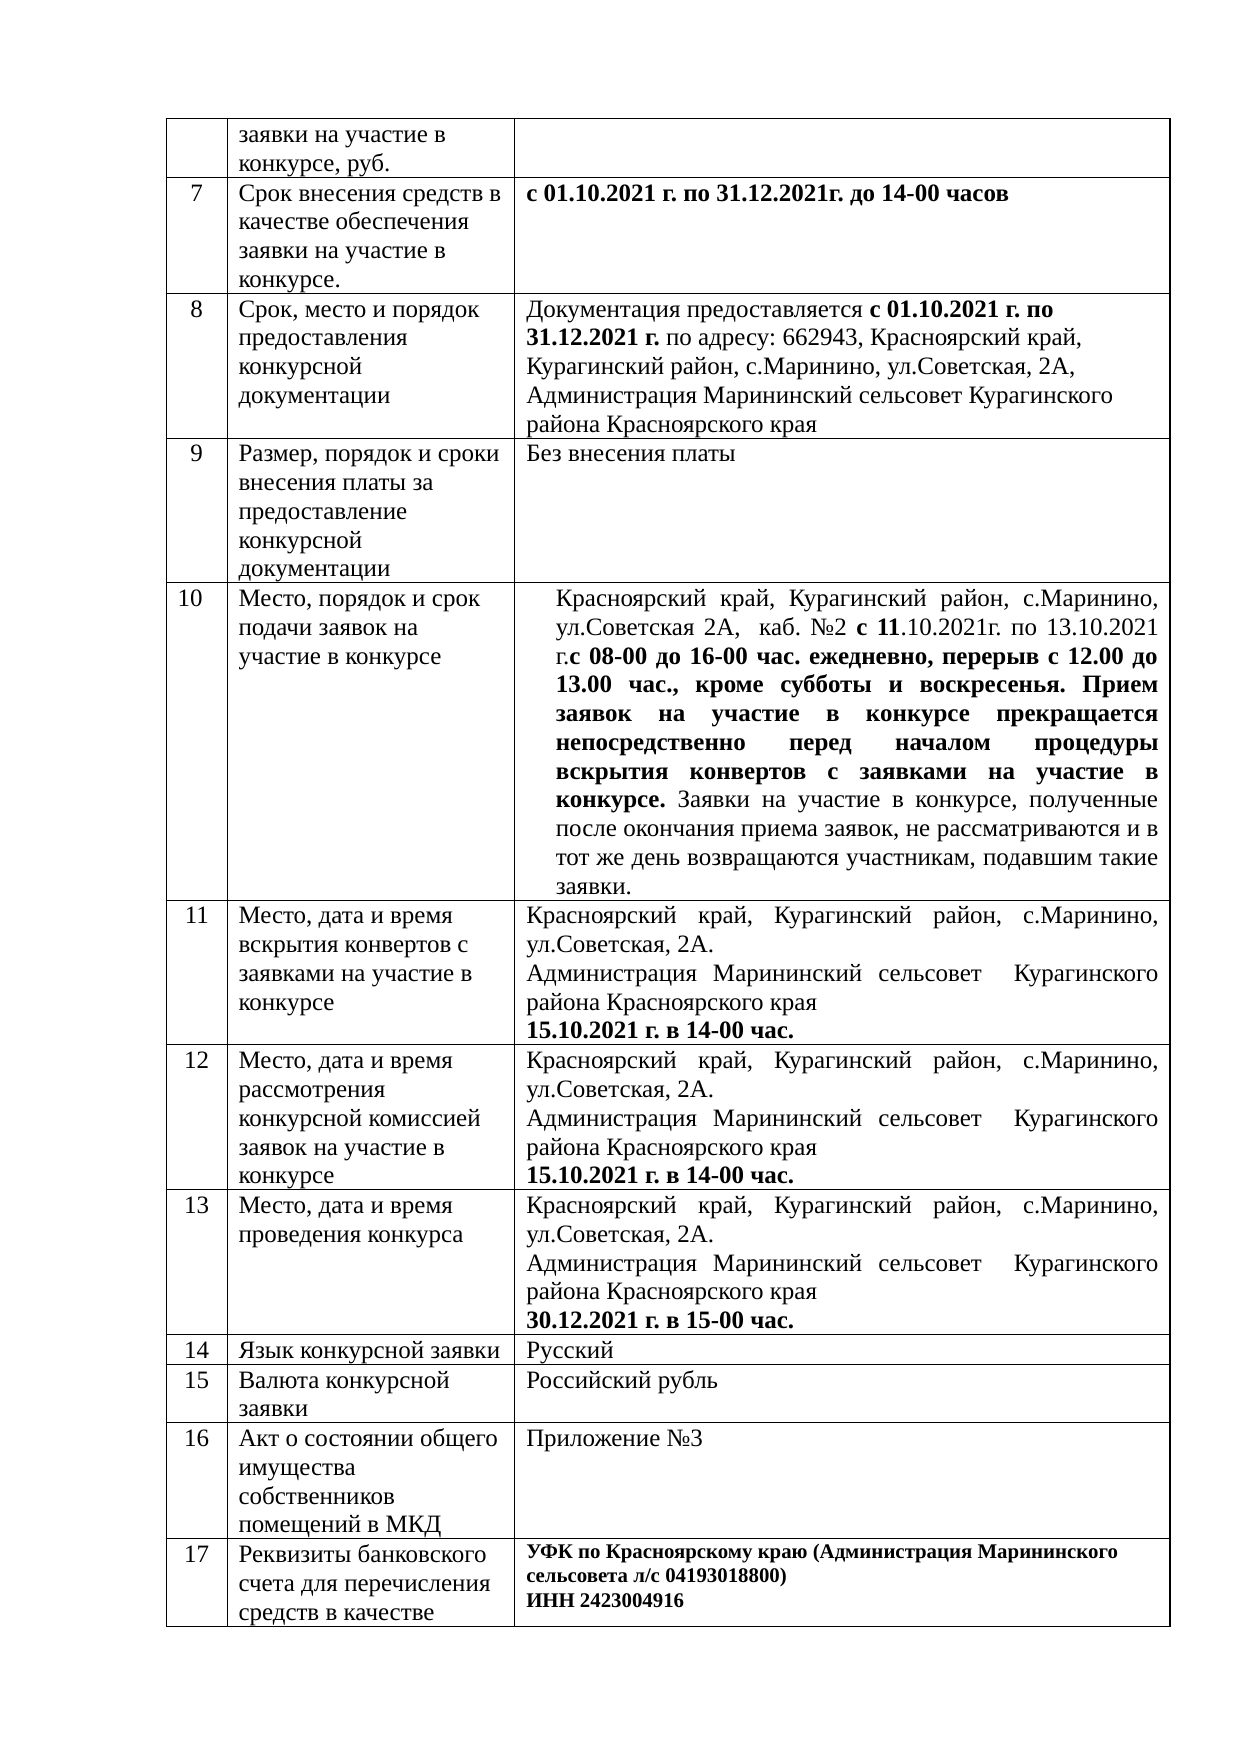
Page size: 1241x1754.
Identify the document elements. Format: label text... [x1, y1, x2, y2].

table_cell Русский [515, 1335, 1169, 1364]
table_cell [167, 119, 227, 177]
table_cell Акт о состоянии общего имущества собственников помещений в МКД [228, 1423, 514, 1538]
table_cell 15 [167, 1365, 227, 1422]
table_cell 8 [167, 294, 227, 437]
table_cell Реквизиты банковского счета для перечисления средств в качестве [228, 1539, 514, 1626]
table_cell Место, порядок и срок подачи заявок на участие в конкурсе [228, 583, 514, 899]
table_cell 10 [167, 583, 227, 899]
table_cell Красноярский край, Курагинский район, с.Маринино, ул.Советская, 2А. Администрация Марининский сельсовет Курагинского района Красноярского края 15.10.2021 г. в 14-00 час. [515, 901, 1169, 1044]
table_cell Красноярский край, Курагинский район, с.Маринино, ул.Советская 2А, каб. №2 с 11.10.2021г. по 13.10.2021 г.с 08-00 до 16-00 час. ежедневно, перерыв с 12.00 до 13.00 час., кроме субботы и воскресенья. Прием заявок на участие в конкурсе прекращается непосредственно перед началом процедуры вскрытия конвертов с заявками на участие в конкурсе. Заявки на участие в конкурсе, полученные после окончания приема заявок, не рассматриваются и в тот же день возвращаются участникам, подавшим такие заявки. [515, 583, 1169, 899]
table_cell Красноярский край, Курагинский район, с.Маринино, ул.Советская, 2А. Администрация Марининский сельсовет Курагинского района Красноярского края 15.10.2021 г. в 14-00 час. [515, 1045, 1169, 1189]
table_cell Документация предоставляется с 01.10.2021 г. по 31.12.2021 г. по адресу: 662943, Красноярский край, Курагинский район, с.Маринино, ул.Советская, 2А, Администрация Марининский сельсовет Курагинского района Красноярского края [515, 294, 1169, 437]
table_cell 9 [167, 439, 227, 582]
table_cell [515, 119, 1169, 177]
table_cell 11 [167, 901, 227, 1044]
table_cell Размер, порядок и сроки внесения платы за предоставление конкурсной документации [228, 439, 514, 582]
table_cell Срок, место и порядок предоставления конкурсной документации [228, 294, 514, 437]
table_cell 16 [167, 1423, 227, 1538]
table_cell 13 [167, 1190, 227, 1334]
table_cell Валюта конкурсной заявки [228, 1365, 514, 1422]
table_cell Без внесения платы [515, 439, 1169, 582]
table_cell 14 [167, 1335, 227, 1364]
table_cell 7 [167, 178, 227, 293]
table_cell 17 [167, 1539, 227, 1626]
table_cell Язык конкурсной заявки [228, 1335, 514, 1364]
table_cell Приложение №3 [515, 1423, 1169, 1538]
table_cell УФК по Красноярскому краю (Администрация Марининского сельсовета л/с 04193018800) ИНН 2423004916 [515, 1539, 1169, 1626]
table_cell Место, дата и время вскрытия конвертов с заявками на участие в конкурсе [228, 901, 514, 1044]
table_cell заявки на участие в конкурсе, руб. [228, 119, 514, 177]
table_cell Срок внесения средств в качестве обеспечения заявки на участие в конкурсе. [228, 178, 514, 293]
table_cell Красноярский край, Курагинский район, с.Маринино, ул.Советская, 2А. Администрация Марининский сельсовет Курагинского района Красноярского края 30.12.2021 г. в 15-00 час. [515, 1190, 1169, 1334]
table_cell с 01.10.2021 г. по 31.12.2021г. до 14-00 часов [515, 178, 1169, 293]
table_cell 12 [167, 1045, 227, 1189]
table_cell Место, дата и время проведения конкурса [228, 1190, 514, 1334]
table_cell Российский рубль [515, 1365, 1169, 1422]
table_cell Место, дата и время рассмотрения конкурсной комиссией заявок на участие в конкурсе [228, 1045, 514, 1189]
